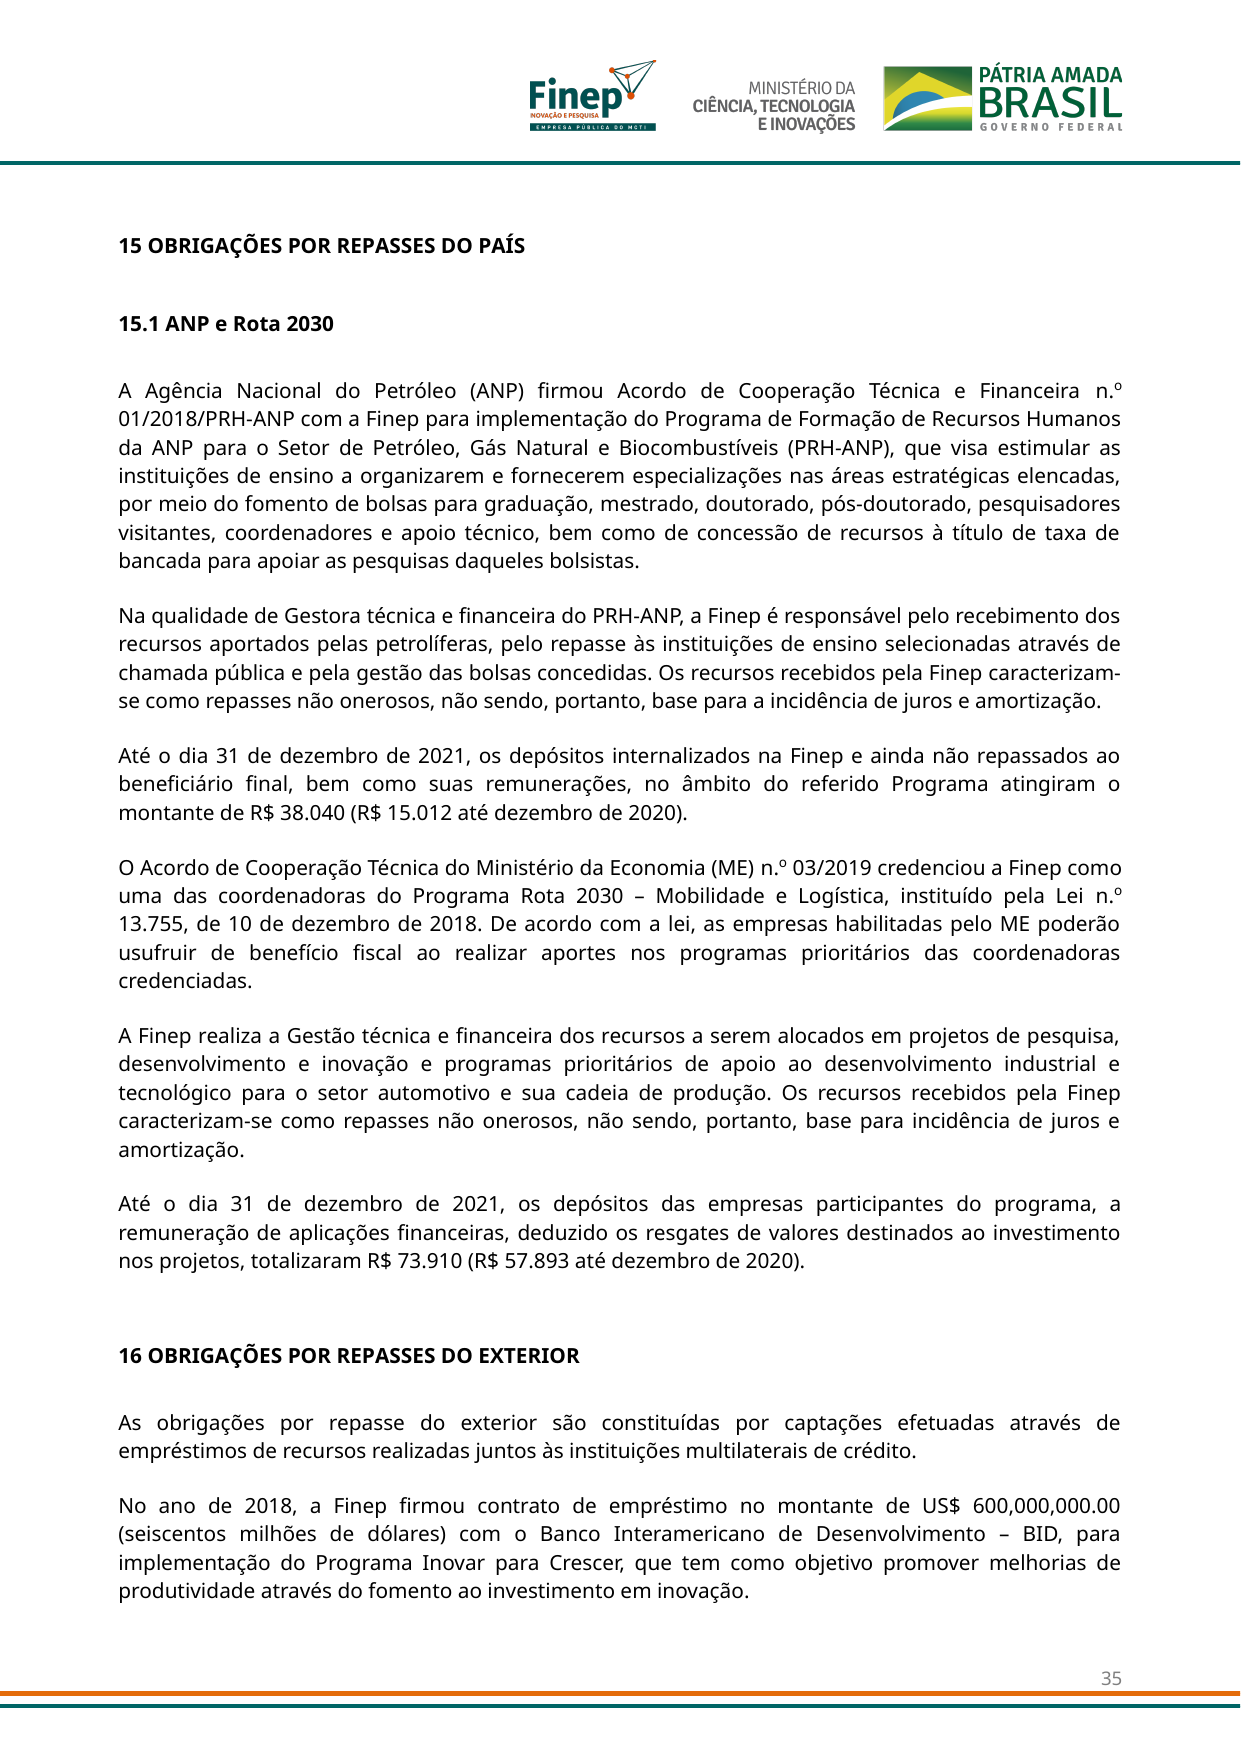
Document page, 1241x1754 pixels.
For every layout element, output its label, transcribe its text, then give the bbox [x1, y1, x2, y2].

text As obrigações por repasse do exterior são constituídas por captações efetuadas através de empréstimos de recursos realizadas juntos às instituições multilaterais de crédito. [118, 1408, 1122, 1465]
text A Agência Nacional do Petróleo (ANP) firmou Acordo de Cooperação Técnica e Financeira n.o 01/2018/PRH-ANP com a Finep para implementação do Programa de Formação de Recursos Humanos da ANP para o Setor de Petróleo, Gás Natural e Biocombustíveis (PRH-ANP), que visa estimular as instituições de ensino a organizarem e fornecerem especializações nas áreas estratégicas elencadas, por meio do fomento de bolsas para graduação, mestrado, doutorado, pós-doutorado, pesquisadores visitantes, coordenadores e apoio técnico, bem como de concessão de recursos à título de taxa de bancada para apoiar as pesquisas daqueles bolsistas. [118, 376, 1122, 575]
text No ano de 2018, a Finep firmou contrato de empréstimo no montante de US$ 600,000,000.00 (seiscentos milhões de dólares) com o Banco Interamericano de Desenvolvimento – BID, para implementação do Programa Inovar para Crescer, que tem como objetivo promover melhorias de produtividade através do fomento ao investimento em inovação. [118, 1491, 1122, 1605]
text Na qualidade de Gestora técnica e financeira do PRH-ANP, a Finep é responsável pelo recebimento dos recursos aportados pelas petrolíferas, pelo repasse às instituições de ensino selecionadas através de chamada pública e pela gestão das bolsas concedidas. Os recursos recebidos pela Finep caracterizam-se como repasses não onerosos, não sendo, portanto, base para a incidência de juros e amortização. [118, 601, 1122, 715]
text 15.1 ANP e Rota 2030 [118, 309, 1122, 338]
picture [530, 60, 1123, 134]
text O Acordo de Cooperação Técnica do Ministério da Economia (ME) n.o 03/2019 credenciou a Finep como uma das coordenadoras do Programa Rota 2030 – Mobilidade e Logística, instituído pela Lei n.o 13.755, de 10 de dezembro de 2018. De acordo com a lei, as empresas habilitadas pelo ME poderão usufruir de benefício fiscal ao realizar aportes nos programas prioritários das coordenadoras credenciadas. [118, 853, 1122, 995]
subtitle 15 Obrigações por repasses do país [118, 231, 1122, 259]
text Até o dia 31 de dezembro de 2021, os depósitos internalizados na Finep e ainda não repassados ao beneficiário final, bem como suas remunerações, no âmbito do referido Programa atingiram o montante de R$ 38.040 (R$ 15.012 até dezembro de 2020). [118, 741, 1122, 826]
text A Finep realiza a Gestão técnica e financeira dos recursos a serem alocados em projetos de pesquisa, desenvolvimento e inovação e programas prioritários de apoio ao desenvolvimento industrial e tecnológico para o setor automotivo e sua cadeia de produção. Os recursos recebidos pela Finep caracterizam-se como repasses não onerosos, não sendo, portanto, base para incidência de juros e amortização. [118, 1021, 1122, 1163]
text Até o dia 31 de dezembro de 2021, os depósitos das empresas participantes do programa, a remuneração de aplicações financeiras, deduzido os resgates de valores destinados ao investimento nos projetos, totalizaram R$ 73.910 (R$ 57.893 até dezembro de 2020). [118, 1189, 1122, 1275]
subtitle 16 Obrigações por repasses do exterior [118, 1341, 1122, 1370]
